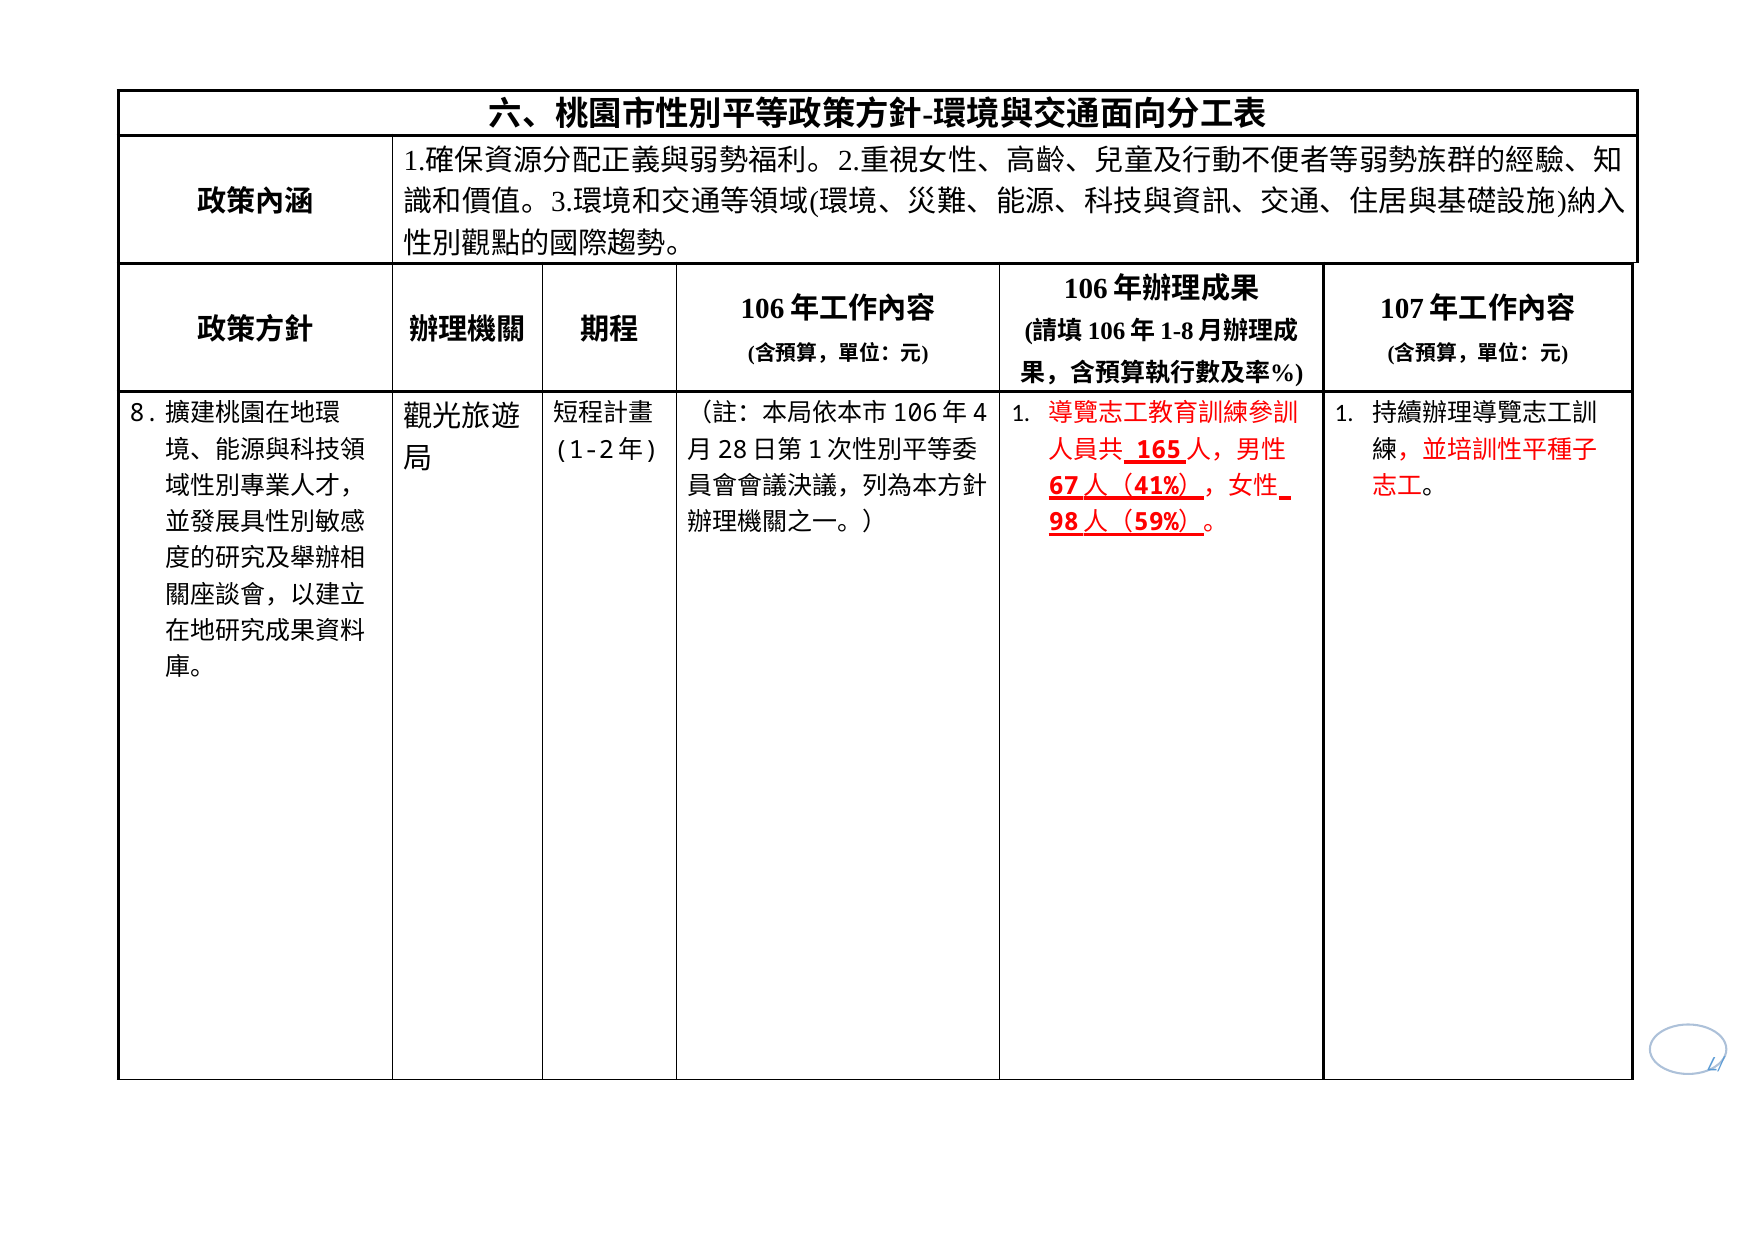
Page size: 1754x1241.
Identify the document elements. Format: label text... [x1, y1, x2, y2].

table_cell 107年工作內容 (含預算，單位：元) [1325, 265, 1631, 390]
table_cell 擴建桃園在地環境、能源與科技領域性別專業人才，並發展具性別敏感度的研究及舉辦相關座談會，以建立在地研究成果資料庫。 [120, 393, 392, 1079]
table_cell 政策方針 [120, 265, 392, 390]
table_cell 期程 [543, 265, 676, 390]
table_cell 辦理機關 [393, 265, 542, 390]
table_cell （註：本局依本市106年4月28日第1次性別平等委員會會議決議，列為本方針辦理機關之一。） [677, 393, 999, 1079]
table_cell 1.確保資源分配正義與弱勢福利。2.重視女性、高齡、兒童及行動不便者等弱勢族群的經驗、知識和價值。3.環境和交通等領域(環境、災難、能源、科技與資訊、交通、住居與基礎設施)納入性別觀點的國際趨勢。 [393, 137, 1636, 262]
table_cell 導覽志工教育訓練參訓人員共 165人，男性67人（41%），女性 98人（59%）。 [1000, 393, 1322, 1079]
table_cell 106年工作內容 (含預算，單位：元) [677, 265, 999, 390]
table_cell 106年辦理成果 (請填106年1-8月辦理成果，含預算執行數及率%) [1000, 265, 1322, 390]
table_cell 持續辦理導覽志工訓練，並培訓性平種子志工。 [1325, 393, 1631, 1079]
table_header 六、桃園市性別平等政策方針-環境與交通面向分工表 [120, 92, 1636, 133]
table_cell 短程計畫 (1-2年) [543, 393, 676, 1079]
table_cell 政策內涵 [120, 137, 392, 262]
table_cell 觀光旅遊局 [393, 393, 542, 1079]
